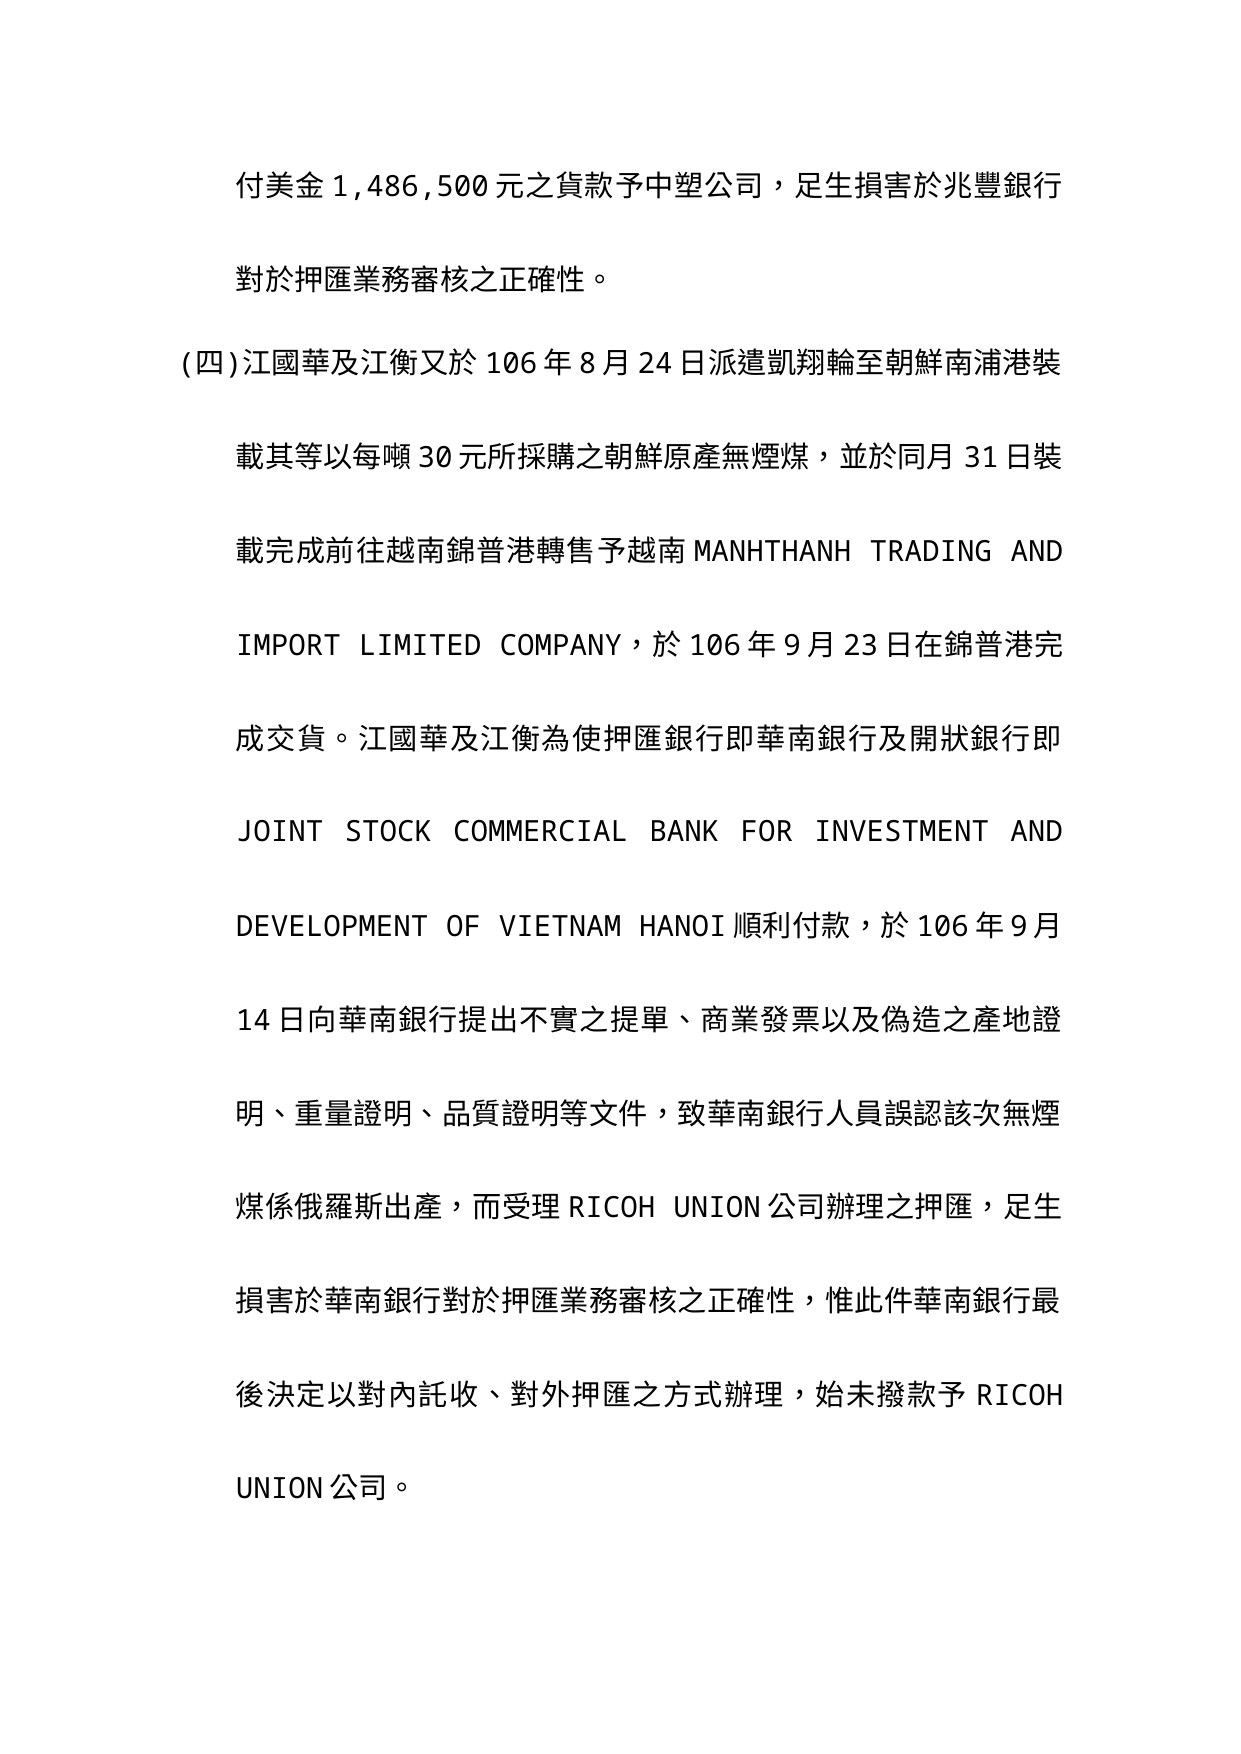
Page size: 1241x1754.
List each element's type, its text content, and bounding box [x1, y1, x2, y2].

text (四)江國華及江衡又於106年8月24日派遣凱翔輪至朝鮮南浦港裝載其等以每噸30元所採購之朝鮮原產無煙煤，並於同月31日裝載完成前往越南錦普港轉售予越南MANHTHANH TRADING AND IMPORT LIMITED COMPANY，於106年9月23日在錦普港完成交貨。江國華及江衡為使押匯銀行即華南銀行及開狀銀行即JOINT STOCK COMMERCIAL BANK FOR INVESTMENT AND DEVELOPMENT OF VIETNAM HANOI順利付款，於106年9月14日向華南銀行提出不實之提單、商業發票以及偽造之產地證明、重量證明、品質證明等文件，致華南銀行人員誤認該次無煙煤係俄羅斯出產，而受理RICOH UNION公司辦理之押匯，足生損害於華南銀行對於押匯業務審核之正確性，惟此件華南銀行最後決定以對內託收、對外押匯之方式辦理，始未撥款予RICOH UNION公司。 [177, 320, 1063, 1507]
text (三)江國華及江衡為使中塑公司之開狀銀行華南銀行給付信用狀所載之貨款，竟於106年8月間在律岡公司指示行政人員鄭佩欣(未經起訴)，偽造海參崴港裝載、俄羅斯出產等不實內容之提單、商業發票以及產地證明、重量證明、品質證明等文件，致華南銀行人員陷於錯誤，而於106年8月7日先行撥付美金1,443,101元之貨款予RICOH UNION公司，足生損害於華南銀行對於押匯業務審核之正確性。呂盈達則利用上開偽造之文件，使兆豐銀行人員陷於錯誤，而於106年11月1日同意付款而支付美金1,486,500元之貨款予中塑公司，足生損害於兆豐銀行對於押匯業務審核之正確性。 [177, 142, 1063, 298]
